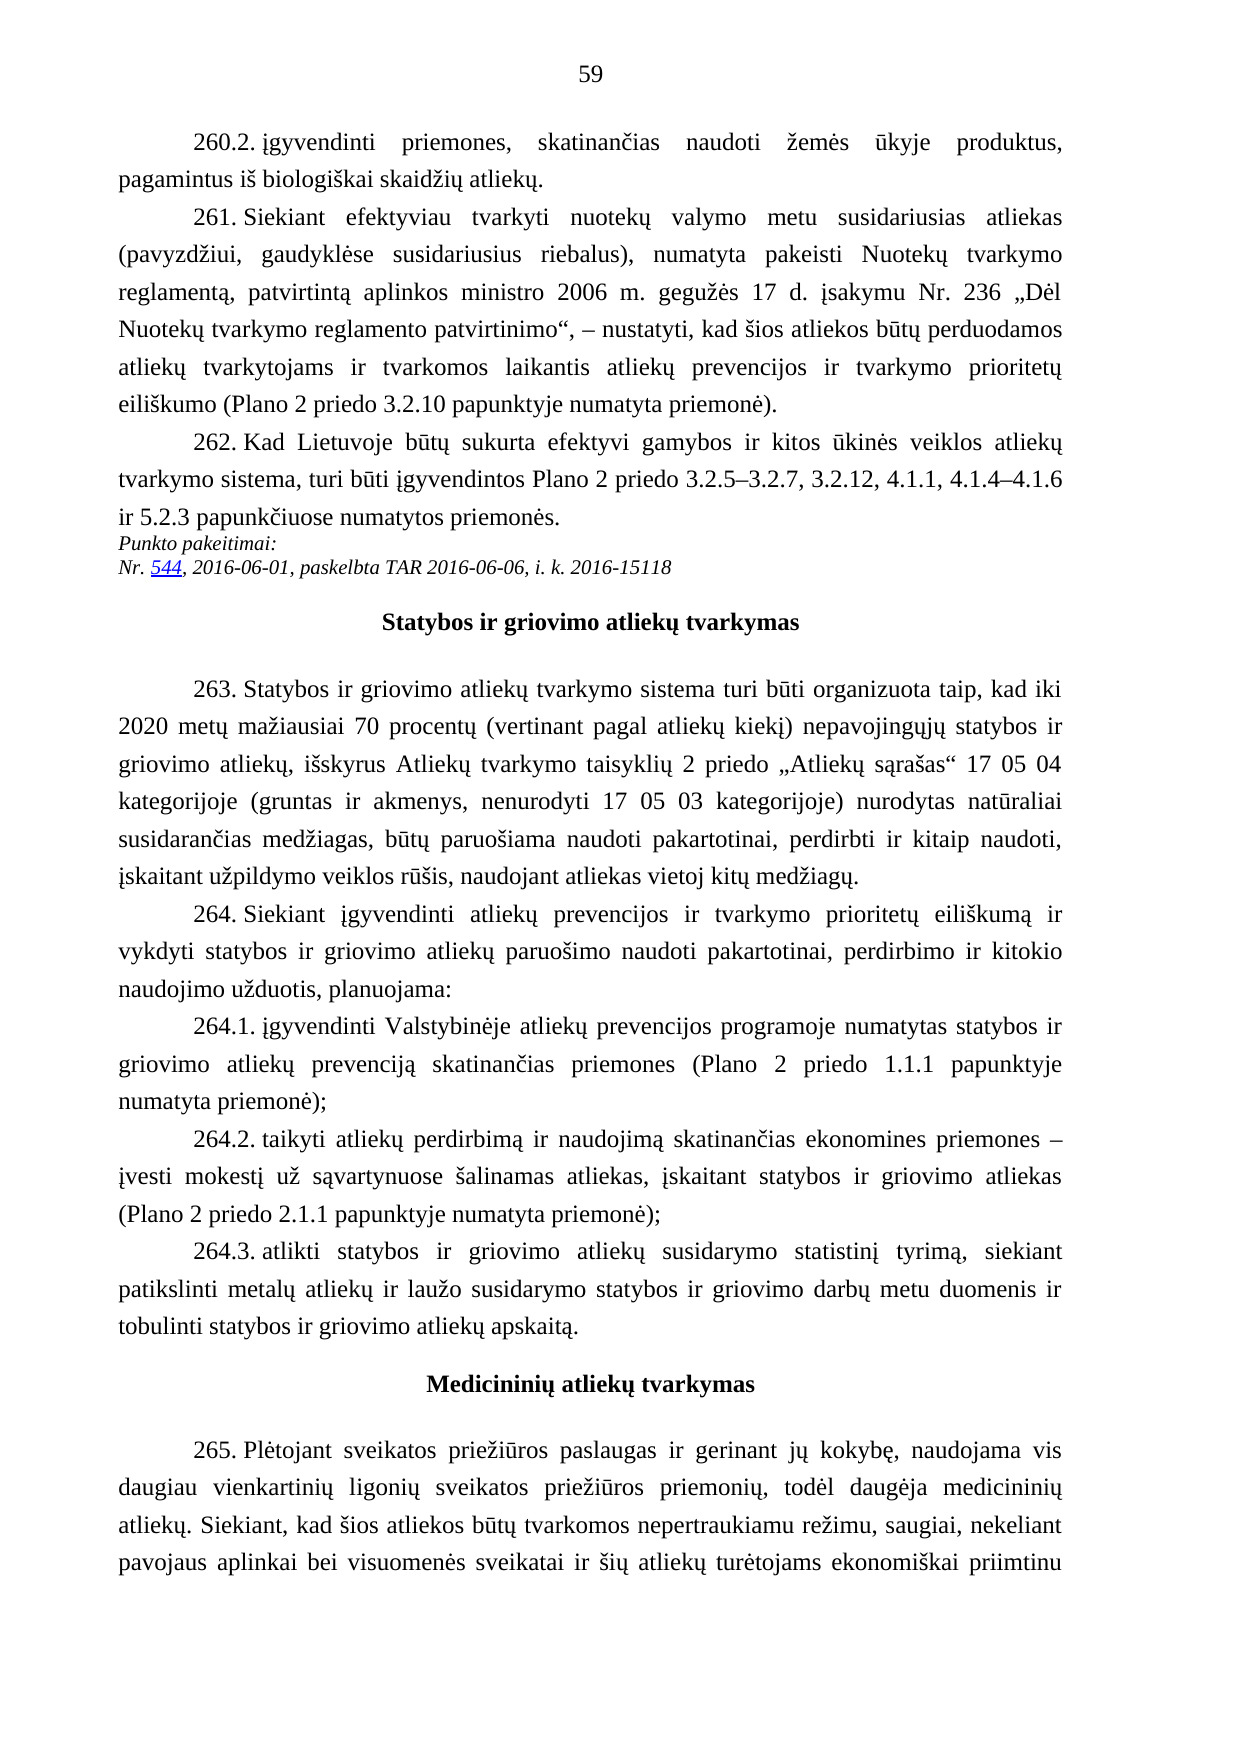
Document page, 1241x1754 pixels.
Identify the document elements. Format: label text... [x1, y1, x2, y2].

text 263. Statybos ir griovimo atliekų tvarkymo sistema turi būti organizuota taip, kad iki 2020 metų mažiausiai 70 procentų (vertinant pagal atliekų kiekį) nepavojingųjų statybos ir griovimo atliekų, išskyrus Atliekų tvarkymo taisyklių 2 priedo „Atliekų sąrašas“ 17 05 04 kategorijoje (gruntas ir akmenys, nenurodyti 17 05 03 kategorijoje) nurodytas natūraliai susidarančias medžiagas, būtų paruošiama naudoti pakartotinai, perdirbti ir kitaip naudoti, įskaitant užpildymo veiklos rūšis, naudojant atliekas vietoj kitų medžiagų. [118, 665, 1063, 890]
text 264.2. taikyti atliekų perdirbimą ir naudojimą skatinančias ekonomines priemones – įvesti mokestį už sąvartynuose šalinamas atliekas, įskaitant statybos ir griovimo atliekas (Plano 2 priedo 2.1.1 papunktyje numatyta priemonė); [118, 1115, 1063, 1227]
text 260.2. įgyvendinti priemones, skatinančias naudoti žemės ūkyje produktus, pagamintus iš biologiškai skaidžių atliekų. [118, 118, 1063, 193]
text Medicininių atliekų tvarkymas [118, 1369, 1063, 1397]
text Punkto pakeitimai: [118, 531, 1063, 555]
text 262. Kad Lietuvoje būtų sukurta efektyvi gamybos ir kitos ūkinės veiklos atliekų tvarkymo sistema, turi būti įgyvendintos Plano 2 priedo 3.2.5–3.2.7, 3.2.12, 4.1.1, 4.1.4–4.1.6 ir 5.2.3 papunkčiuose numatytos priemonės. [118, 418, 1063, 531]
text 265. Plėtojant sveikatos priežiūros paslaugas ir gerinant jų kokybę, naudojama vis daugiau vienkartinių ligonių sveikatos priežiūros priemonių, todėl daugėja medicininių atliekų. Siekiant, kad šios atliekos būtų tvarkomos nepertraukiamu režimu, saugiai, nekeliant pavojaus aplinkai bei visuomenės sveikatai ir šių atliekų turėtojams ekonomiškai priimtinu [118, 1426, 1063, 1576]
text 264.3. atlikti statybos ir griovimo atliekų susidarymo statistinį tyrimą, siekiant patikslinti metalų atliekų ir laužo susidarymo statybos ir griovimo darbų metu duomenis ir tobulinti statybos ir griovimo atliekų apskaitą. [118, 1227, 1063, 1340]
text 264. Siekiant įgyvendinti atliekų prevencijos ir tvarkymo prioritetų eiliškumą ir vykdyti statybos ir griovimo atliekų paruošimo naudoti pakartotinai, perdirbimo ir kitokio naudojimo užduotis, planuojama: [118, 890, 1063, 1002]
text Nr. 544, 2016-06-01, paskelbta TAR 2016-06-06, i. k. 2016-15118 [118, 555, 1063, 579]
text Statybos ir griovimo atliekų tvarkymas [118, 607, 1063, 636]
text 264.1. įgyvendinti Valstybinėje atliekų prevencijos programoje numatytas statybos ir griovimo atliekų prevenciją skatinančias priemones (Plano 2 priedo 1.1.1 papunktyje numatyta priemonė); [118, 1002, 1063, 1115]
text 261. Siekiant efektyviau tvarkyti nuotekų valymo metu susidariusias atliekas (pavyzdžiui, gaudyklėse susidariusius riebalus), numatyta pakeisti Nuotekų tvarkymo reglamentą, patvirtintą aplinkos ministro 2006 m. gegužės 17 d. įsakymu Nr. 236 „Dėl Nuotekų tvarkymo reglamento patvirtinimo“, – nustatyti, kad šios atliekos būtų perduodamos atliekų tvarkytojams ir tvarkomos laikantis atliekų prevencijos ir tvarkymo prioritetų eiliškumo (Plano 2 priedo 3.2.10 papunktyje numatyta priemonė). [118, 193, 1063, 418]
